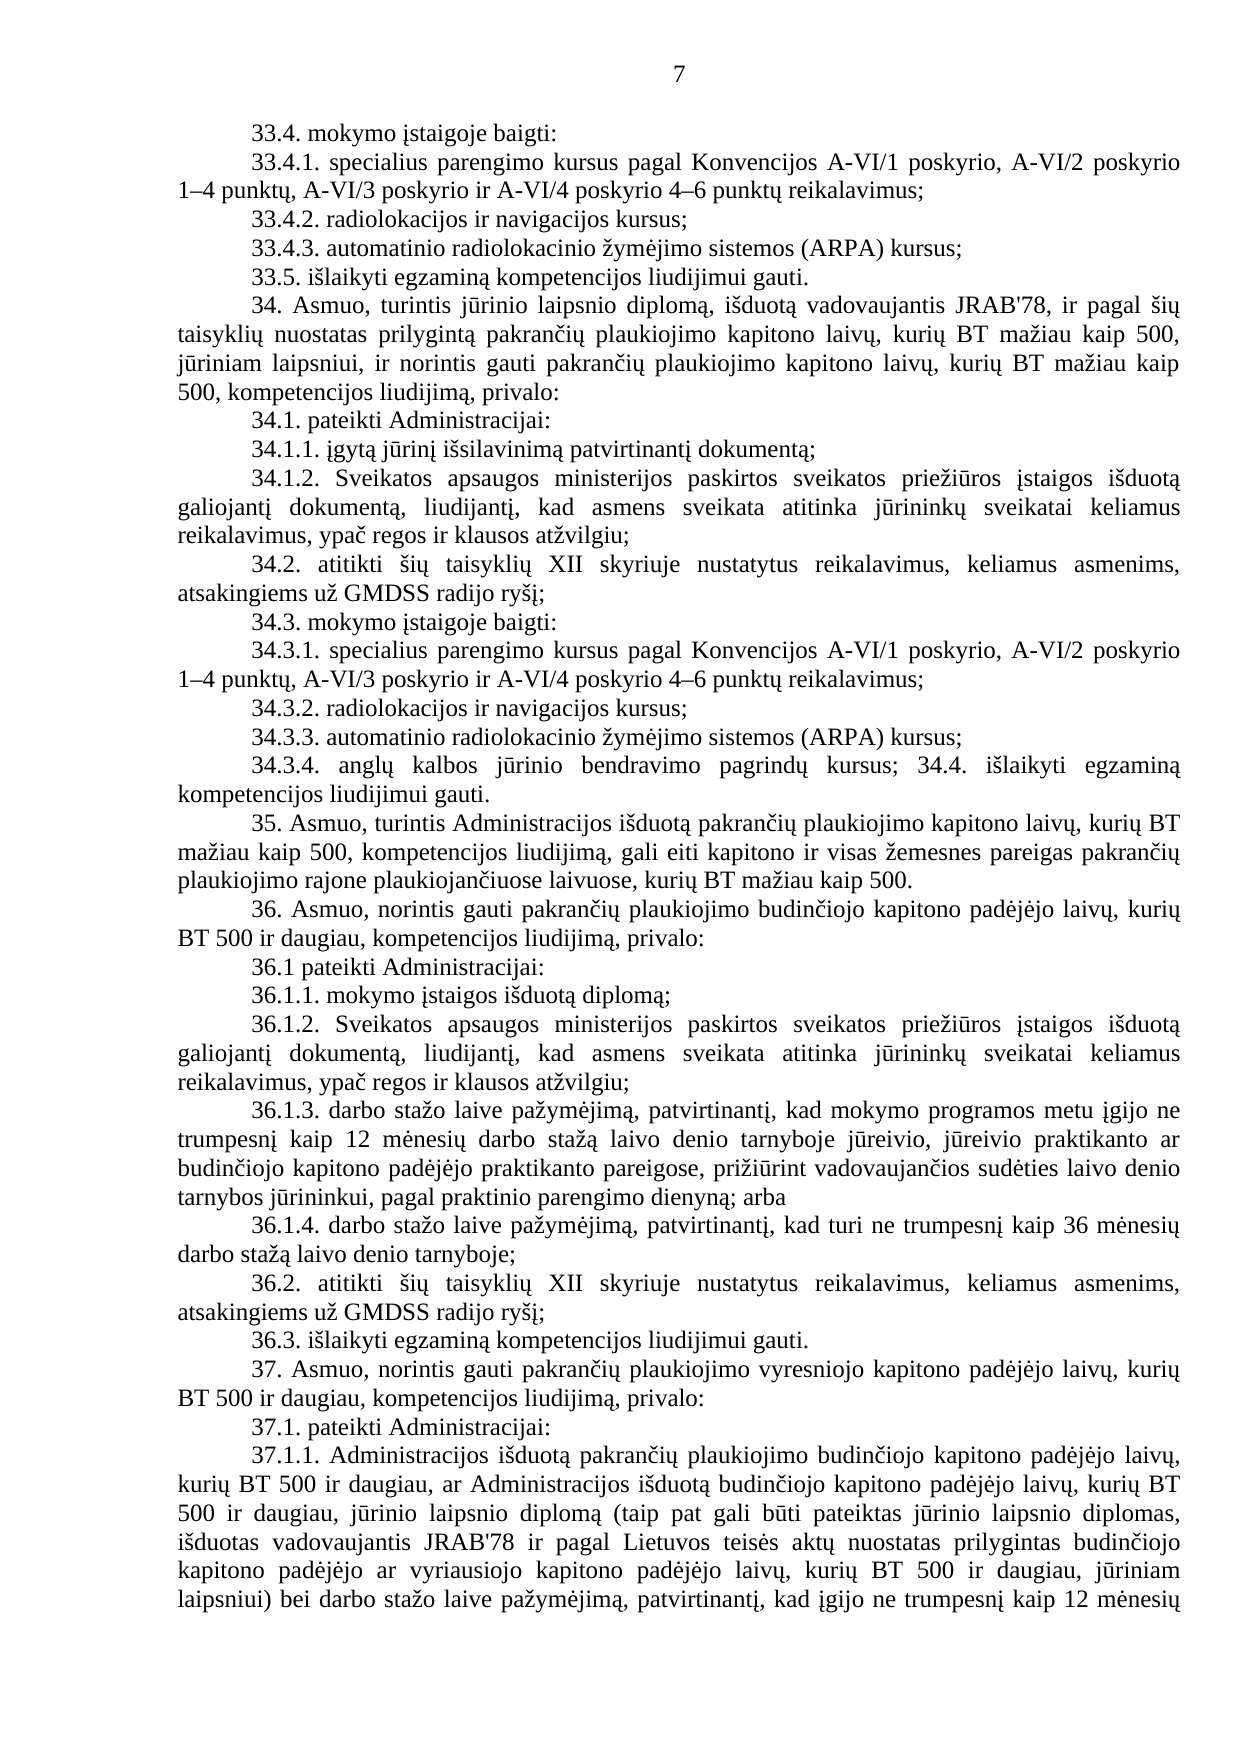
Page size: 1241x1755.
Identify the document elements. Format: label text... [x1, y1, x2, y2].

text 36.1.4. darbo stažo laive pažymėjimą, patvirtinantį, kad turi ne trumpesnį kaip 36 mėnesių darbo stažą laivo denio tarnyboje; [177, 1211, 1181, 1268]
text 36.2. atitikti šių taisyklių XII skyriuje nustatytus reikalavimus, keliamus asmenims, atsakingiems už GMDSS radijo ryšį; [177, 1268, 1181, 1326]
text 35. Asmuo, turintis Administracijos išduotą pakrančių plaukiojimo kapitono laivų, kurių BT mažiau kaip 500, kompetencijos liudijimą, gali eiti kapitono ir visas žemesnes pareigas pakrančių plaukiojimo rajone plaukiojančiuose laivuose, kurių BT mažiau kaip 500. [177, 808, 1181, 894]
text 36. Asmuo, norintis gauti pakrančių plaukiojimo budinčiojo kapitono padėjėjo laivų, kurių BT 500 ir daugiau, kompetencijos liudijimą, privalo: [177, 894, 1181, 952]
text 36.1.1. mokymo įstaigos išduotą diplomą; [177, 981, 1181, 1009]
text 34.1.1. įgytą jūrinį išsilavinimą patvirtinantį dokumentą; [177, 434, 1181, 463]
text 34.3.4. anglų kalbos jūrinio bendravimo pagrindų kursus; 34.4. išlaikyti egzaminą kompetencijos liudijimui gauti. [177, 751, 1181, 808]
text 33.4.1. specialius parengimo kursus pagal Konvencijos A-VI/1 poskyrio, A-VI/2 poskyrio 1–4 punktų, A-VI/3 poskyrio ir A-VI/4 poskyrio 4–6 punktų reikalavimus; [177, 147, 1181, 204]
text 34.2. atitikti šių taisyklių XII skyriuje nustatytus reikalavimus, keliamus asmenims, atsakingiems už GMDSS radijo ryšį; [177, 549, 1181, 607]
text 33.4.3. automatinio radiolokacinio žymėjimo sistemos (ARPA) kursus; [177, 233, 1181, 262]
text 36.3. išlaikyti egzaminą kompetencijos liudijimui gauti. [177, 1326, 1181, 1354]
text 33.5. išlaikyti egzaminą kompetencijos liudijimui gauti. [177, 262, 1181, 291]
text 37. Asmuo, norintis gauti pakrančių plaukiojimo vyresniojo kapitono padėjėjo laivų, kurių BT 500 ir daugiau, kompetencijos liudijimą, privalo: [177, 1354, 1181, 1412]
text 34.3.1. specialius parengimo kursus pagal Konvencijos A-VI/1 poskyrio, A-VI/2 poskyrio 1–4 punktų, A-VI/3 poskyrio ir A-VI/4 poskyrio 4–6 punktų reikalavimus; [177, 636, 1181, 693]
text 34.3.3. automatinio radiolokacinio žymėjimo sistemos (ARPA) kursus; [177, 722, 1181, 751]
text 34.3. mokymo įstaigoje baigti: [177, 607, 1181, 636]
text 36.1 pateikti Administracijai: [177, 952, 1181, 981]
text 37.1.1. Administracijos išduotą pakrančių plaukiojimo budinčiojo kapitono padėjėjo laivų, kurių BT 500 ir daugiau, ar Administracijos išduotą budinčiojo kapitono padėjėjo laivų, kurių BT 500 ir daugiau, jūrinio laipsnio diplomą (taip pat gali būti pateiktas jūrinio laipsnio diplomas, išduotas vadovaujantis JRAB'78 ir pagal Lietuvos teisės aktų nuostatas prilygintas budinčiojo kapitono padėjėjo ar vyriausiojo kapitono padėjėjo laivų, kurių BT 500 ir daugiau, jūriniam laipsniui) bei darbo stažo laive pažymėjimą, patvirtinantį, kad įgijo ne trumpesnį kaip 12 mėnesių [177, 1441, 1181, 1613]
text 34.1. pateikti Administracijai: [177, 406, 1181, 434]
text 36.1.2. Sveikatos apsaugos ministerijos paskirtos sveikatos priežiūros įstaigos išduotą galiojantį dokumentą, liudijantį, kad asmens sveikata atitinka jūrininkų sveikatai keliamus reikalavimus, ypač regos ir klausos atžvilgiu; [177, 1009, 1181, 1096]
text 34. Asmuo, turintis jūrinio laipsnio diplomą, išduotą vadovaujantis JRAB'78, ir pagal šių taisyklių nuostatas prilygintą pakrančių plaukiojimo kapitono laivų, kurių BT mažiau kaip 500, jūriniam laipsniui, ir norintis gauti pakrančių plaukiojimo kapitono laivų, kurių BT mažiau kaip 500, kompetencijos liudijimą, privalo: [177, 291, 1181, 406]
text 34.3.2. radiolokacijos ir navigacijos kursus; [177, 693, 1181, 722]
text 33.4.2. radiolokacijos ir navigacijos kursus; [177, 204, 1181, 233]
text 33.4. mokymo įstaigoje baigti: [177, 118, 1181, 147]
text 36.1.3. darbo stažo laive pažymėjimą, patvirtinantį, kad mokymo programos metu įgijo ne trumpesnį kaip 12 mėnesių darbo stažą laivo denio tarnyboje jūreivio, jūreivio praktikanto ar budinčiojo kapitono padėjėjo praktikanto pareigose, prižiūrint vadovaujančios sudėties laivo denio tarnybos jūrininkui, pagal praktinio parengimo dienyną; arba [177, 1096, 1181, 1211]
text 34.1.2. Sveikatos apsaugos ministerijos paskirtos sveikatos priežiūros įstaigos išduotą galiojantį dokumentą, liudijantį, kad asmens sveikata atitinka jūrininkų sveikatai keliamus reikalavimus, ypač regos ir klausos atžvilgiu; [177, 463, 1181, 549]
text 37.1. pateikti Administracijai: [177, 1412, 1181, 1441]
